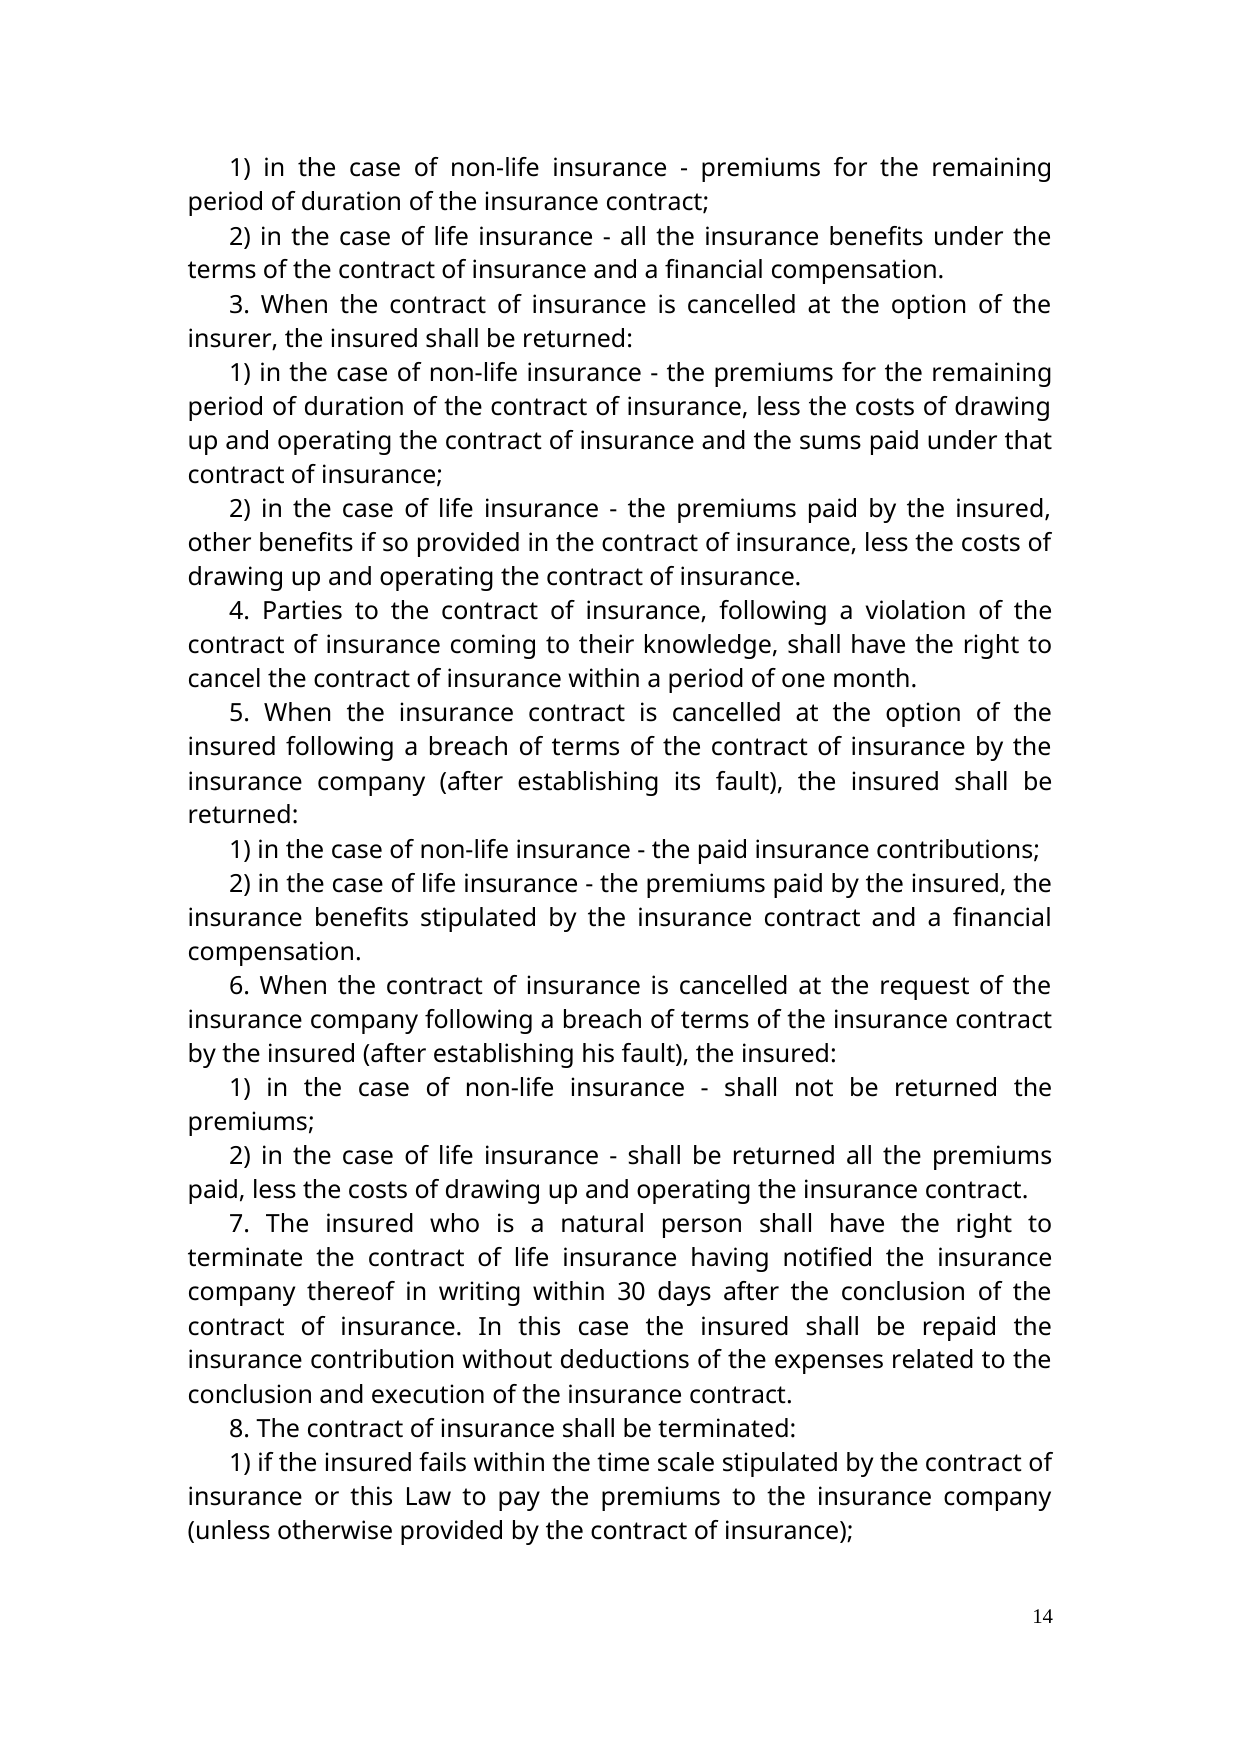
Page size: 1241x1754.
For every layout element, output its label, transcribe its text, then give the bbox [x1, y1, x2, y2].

text 2) in the case of life insurance - all the insurance benefits under the terms of the contract of insurance and a financial compensation. [187, 218, 1053, 286]
text 2) in the case of life insurance - shall be returned all the premiums paid, less the costs of drawing up and operating the insurance contract. [187, 1138, 1053, 1206]
text 1) in the case of non-life insurance - premiums for the remaining period of duration of the insurance contract; [187, 150, 1053, 218]
text 1) in the case of non-life insurance - the premiums for the remaining period of duration of the contract of insurance, less the costs of drawing up and operating the contract of insurance and the sums paid under that contract of insurance; [187, 354, 1053, 491]
text 6. When the contract of insurance is cancelled at the request of the insurance company following a breach of terms of the insurance contract by the insured (after establishing his fault), the insured: [187, 967, 1053, 1070]
text 1) in the case of non-life insurance - the paid insurance contributions; [187, 831, 1053, 865]
text 8. The contract of insurance shall be terminated: [187, 1410, 1053, 1444]
text 2) in the case of life insurance - the premiums paid by the insured, the insurance benefits stipulated by the insurance contract and a financial compensation. [187, 865, 1053, 967]
text 7. The insured who is a natural person shall have the right to terminate the contract of life insurance having notified the insurance company thereof in writing within 30 days after the conclusion of the contract of insurance. In this case the insured shall be repaid the insurance contribution without deductions of the expenses related to the conclusion and execution of the insurance contract. [187, 1206, 1053, 1410]
text 5. When the insurance contract is cancelled at the option of the insured following a breach of terms of the contract of insurance by the insurance company (after establishing its fault), the insured shall be returned: [187, 695, 1053, 831]
text 3. When the contract of insurance is cancelled at the option of the insurer, the insured shall be returned: [187, 286, 1053, 354]
text 2) in the case of life insurance - the premiums paid by the insured, other benefits if so provided in the contract of insurance, less the costs of drawing up and operating the contract of insurance. [187, 491, 1053, 593]
text 1) in the case of non-life insurance - shall not be returned the premiums; [187, 1070, 1053, 1138]
text 1) if the insured fails within the time scale stipulated by the contract of insurance or this Law to pay the premiums to the insurance company (unless otherwise provided by the contract of insurance); [187, 1444, 1053, 1547]
text 4. Parties to the contract of insurance, following a violation of the contract of insurance coming to their knowledge, shall have the right to cancel the contract of insurance within a period of one month. [187, 593, 1053, 695]
